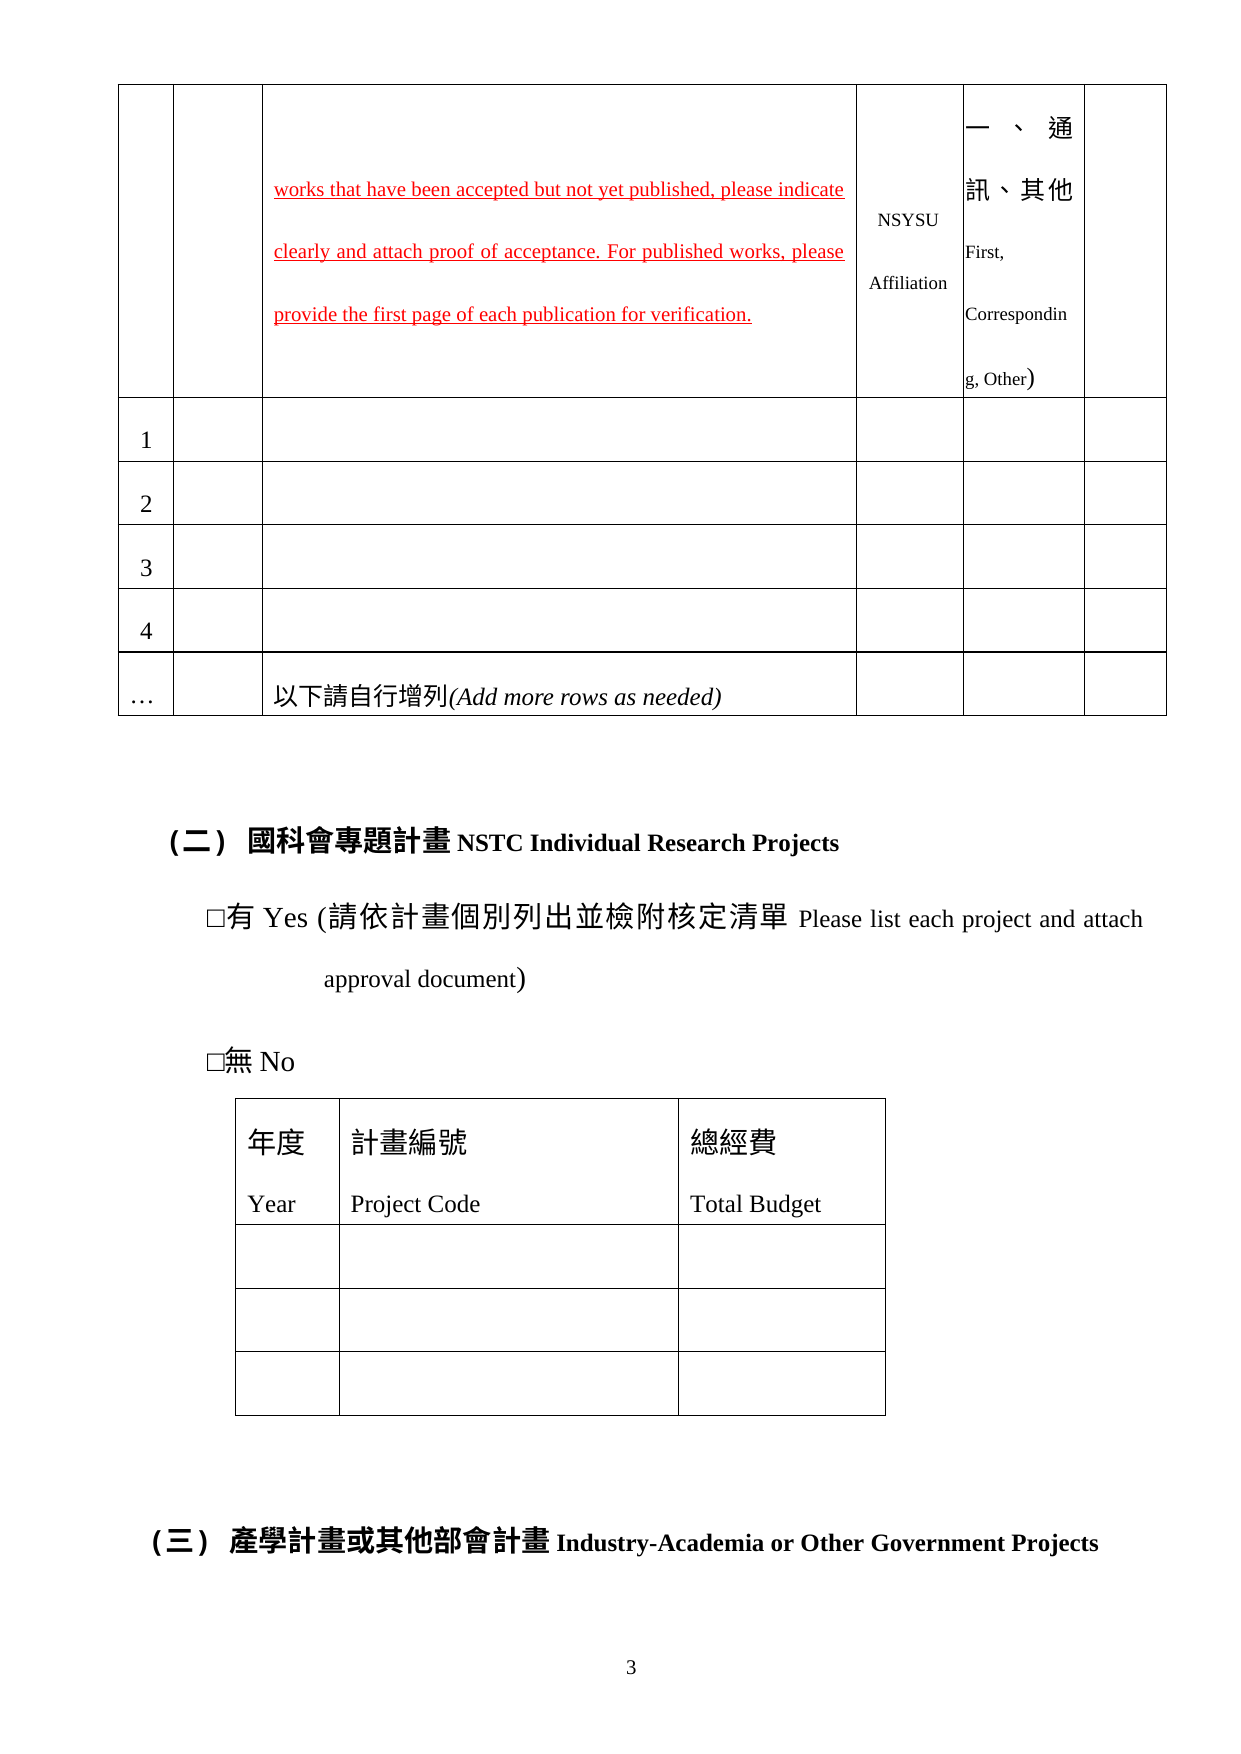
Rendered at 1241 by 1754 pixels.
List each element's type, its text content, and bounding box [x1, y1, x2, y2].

table_cell NSYSU Affiliation [857, 85, 963, 397]
table_cell … [119, 653, 173, 715]
table_cell [857, 398, 963, 461]
table_cell [174, 462, 262, 524]
table_cell [679, 1289, 885, 1351]
table_cell [964, 653, 1084, 715]
table_cell [857, 525, 963, 588]
table_cell [263, 589, 856, 651]
table_cell [857, 653, 963, 715]
text (三) 產學計畫或其他部會計畫Industry-Academia or Other Government Projects [148, 1497, 1144, 1559]
table_cell [263, 398, 856, 461]
table_cell [964, 589, 1084, 651]
table_cell [1085, 462, 1166, 524]
table_cell [1085, 589, 1166, 651]
table_cell [964, 398, 1084, 461]
table_cell works that have been accepted but not yet published, please indicate clearly and attach proof of acceptance. For published works, please provide the first page of each publication for verification. [263, 85, 856, 397]
table_cell 4 [119, 589, 173, 651]
table_cell [236, 1289, 339, 1351]
table_cell [340, 1289, 678, 1351]
table_cell [174, 85, 262, 397]
table_cell [174, 525, 262, 588]
table_cell [857, 462, 963, 524]
table_cell [679, 1225, 885, 1287]
table_cell [964, 525, 1084, 588]
table_cell [119, 85, 173, 397]
table_cell [236, 1352, 339, 1414]
table_cell 一、通訊、其他First, Corresponding, Other) [964, 85, 1084, 397]
table_cell [1085, 653, 1166, 715]
table_cell 2 [119, 462, 173, 524]
table_header 總經費 Total Budget [679, 1099, 885, 1224]
table_cell [174, 398, 262, 461]
table_cell [679, 1352, 885, 1414]
table_cell [174, 653, 262, 715]
table_cell [340, 1352, 678, 1414]
table_cell 以下請自行增列(Add more rows as needed) [263, 653, 856, 715]
table_header 年度 Year [236, 1099, 339, 1224]
table_cell [857, 589, 963, 651]
text (二) 國科會專題計畫NSTC Individual Research Projects [148, 797, 1144, 860]
table_cell [236, 1225, 339, 1287]
table_cell 3 [119, 525, 173, 588]
table_cell [964, 462, 1084, 524]
text □無No [118, 1017, 1144, 1079]
table_cell [174, 589, 262, 651]
table_cell [1085, 85, 1166, 397]
table_cell [1085, 398, 1166, 461]
table_cell [263, 462, 856, 524]
table_cell [340, 1225, 678, 1287]
table_header 計畫編號 Project Code [340, 1099, 678, 1224]
table_cell [1085, 525, 1166, 588]
text □有Yes (請依計畫個別列出並檢附核定清單Please list each project and attach approval document) [207, 873, 1144, 998]
table_cell 1 [119, 398, 173, 461]
table_cell [263, 525, 856, 588]
